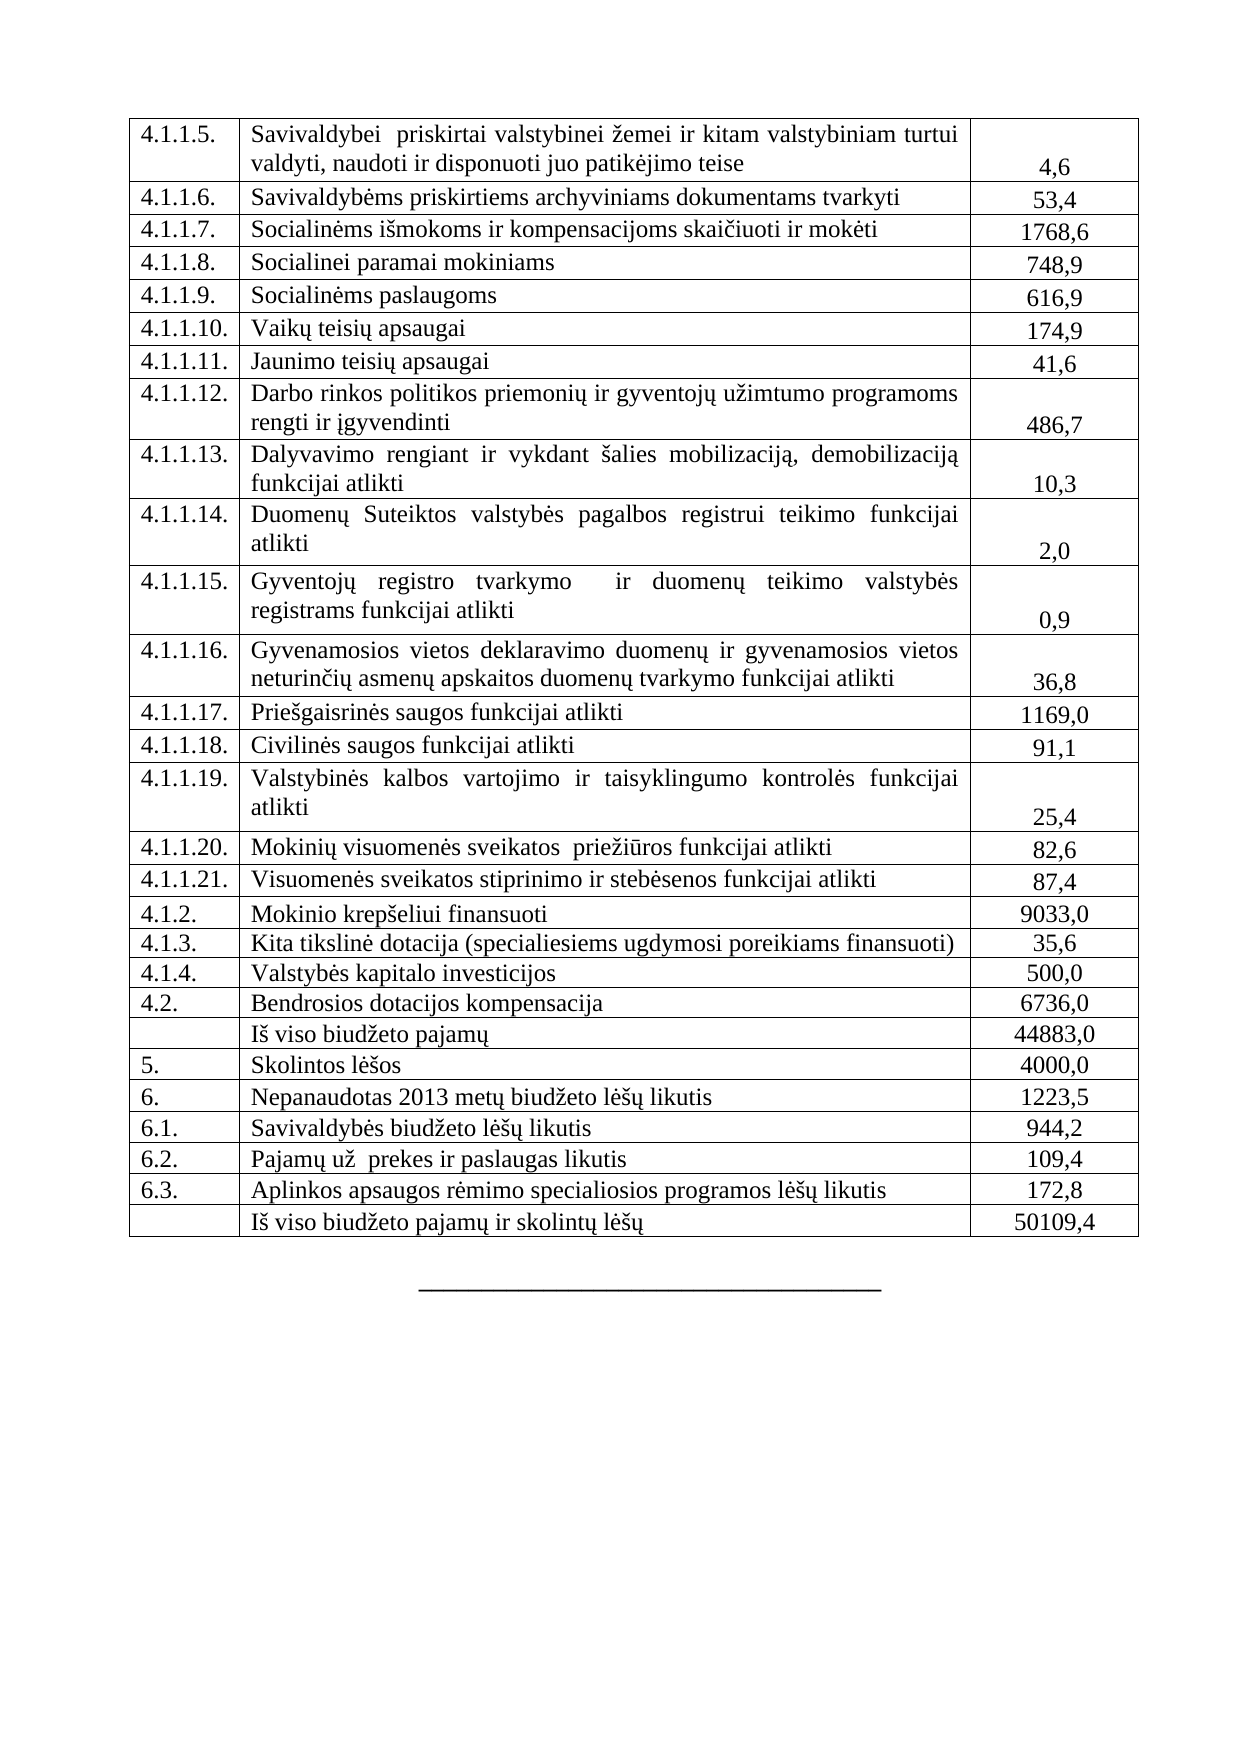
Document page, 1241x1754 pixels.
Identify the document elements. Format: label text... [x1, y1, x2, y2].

table_cell 4.1.1.10. [130, 313, 239, 345]
table_cell 41,6 [971, 346, 1138, 377]
table_cell Valstybinės kalbos vartojimo ir taisyklingumo kontrolės funkcijai atlikti [240, 763, 970, 831]
table_cell [1139, 181, 1163, 213]
table_cell 4.1.1.6. [130, 182, 239, 213]
table_cell Darbo rinkos politikos priemonių ir gyventojų užimtumo programoms rengti ir įgyvendinti [240, 379, 970, 438]
table_cell Gyventojų registro tvarkymo ir duomenų teikimo valstybės registrams funkcijai atlikti [240, 566, 970, 634]
table_cell [1139, 634, 1163, 696]
table_cell 4.1.3. [130, 929, 239, 957]
table_cell 1169,0 [971, 697, 1138, 729]
table_cell [1139, 729, 1163, 762]
table_cell [1139, 118, 1163, 181]
table_cell 6.3. [130, 1174, 239, 1204]
table_cell 6. [130, 1080, 239, 1111]
table_cell 486,7 [971, 379, 1138, 438]
table_cell Dalyvavimo rengiant ir vykdant šalies mobilizaciją, demobilizaciją funkcijai atlikti [240, 440, 970, 498]
table_cell [1139, 439, 1163, 498]
table_cell 4,6 [971, 119, 1138, 181]
table_cell 4.1.1.5. [130, 119, 239, 181]
table_cell [1139, 1111, 1163, 1142]
table_cell [1139, 957, 1163, 987]
table_cell [1139, 246, 1163, 279]
table_cell Kita tikslinė dotacija (specialiesiems ugdymosi poreikiams finansuoti) [240, 929, 970, 957]
table_cell [1139, 696, 1163, 729]
table_cell Priešgaisrinės saugos funkcijai atlikti [240, 697, 970, 729]
table_cell 109,4 [971, 1143, 1138, 1173]
table_cell 6.1. [130, 1112, 239, 1142]
table_cell 172,8 [971, 1174, 1138, 1204]
table_cell Savivaldybės biudžeto lėšų likutis [240, 1112, 970, 1142]
table_cell 4.1.1.13. [130, 440, 239, 498]
table_cell [1139, 1173, 1163, 1204]
table_cell 5. [130, 1049, 239, 1079]
table_cell [1139, 896, 1163, 927]
table_cell Iš viso biudžeto pajamų ir skolintų lėšų [240, 1205, 970, 1236]
table_cell Gyvenamosios vietos deklaravimo duomenų ir gyvenamosios vietos neturinčių asmenų apskaitos duomenų tvarkymo funkcijai atlikti [240, 635, 970, 696]
table_cell [1139, 1204, 1163, 1236]
table_cell [1139, 565, 1163, 634]
table_cell [1139, 1079, 1163, 1111]
table_cell 35,6 [971, 929, 1138, 957]
table_cell 1223,5 [971, 1080, 1138, 1111]
table_cell Socialinėms paslaugoms [240, 280, 970, 312]
table_cell Mokinio krepšeliui finansuoti [240, 897, 970, 927]
table_cell 91,1 [971, 730, 1138, 762]
table_cell 944,2 [971, 1112, 1138, 1142]
table_cell 0,9 [971, 566, 1138, 634]
table_cell 4.1.1.14. [130, 499, 239, 565]
table_cell [1139, 279, 1163, 312]
table_cell [1139, 378, 1163, 438]
table_cell 4.2. [130, 988, 239, 1017]
table_cell Aplinkos apsaugos rėmimo specialiosios programos lėšų likutis [240, 1174, 970, 1204]
table_cell [1139, 928, 1163, 957]
table_cell 748,9 [971, 247, 1138, 279]
table_cell [1139, 345, 1163, 377]
table_cell 500,0 [971, 958, 1138, 987]
table_cell [1139, 312, 1163, 345]
table_cell 616,9 [971, 280, 1138, 312]
table_cell 4.1.1.9. [130, 280, 239, 312]
table_cell 6736,0 [971, 988, 1138, 1017]
table_cell 44883,0 [971, 1018, 1138, 1048]
table_cell Savivaldybei priskirtai valstybinei žemei ir kitam valstybiniam turtui valdyti, naudoti ir disponuoti juo patikėjimo teise [240, 119, 970, 181]
table_cell 4.1.1.15. [130, 566, 239, 634]
table_cell [1139, 1142, 1163, 1173]
table_cell 4.1.1.20. [130, 832, 239, 863]
table_cell 4.1.1.11. [130, 346, 239, 377]
table_cell [1139, 1017, 1163, 1048]
table_cell 36,8 [971, 635, 1138, 696]
table_cell Civilinės saugos funkcijai atlikti [240, 730, 970, 762]
table_cell Duomenų Suteiktos valstybės pagalbos registrui teikimo funkcijai atlikti [240, 499, 970, 565]
table_cell 4.1.1.19. [130, 763, 239, 831]
table_cell Socialinei paramai mokiniams [240, 247, 970, 279]
table_cell Nepanaudotas 2013 metų biudžeto lėšų likutis [240, 1080, 970, 1111]
text _____________________________________ [118, 1265, 1181, 1294]
table_cell Iš viso biudžeto pajamų [240, 1018, 970, 1048]
table_cell [1139, 831, 1163, 863]
table_cell [130, 1205, 239, 1236]
table_cell [1139, 1048, 1163, 1079]
table_cell 1768,6 [971, 215, 1138, 246]
table_cell Savivaldybėms priskirtiems archyviniams dokumentams tvarkyti [240, 182, 970, 213]
table_cell Jaunimo teisių apsaugai [240, 346, 970, 377]
table_cell 4.1.1.17. [130, 697, 239, 729]
table_cell Pajamų už prekes ir paslaugas likutis [240, 1143, 970, 1173]
table_cell 53,4 [971, 182, 1138, 213]
table_cell 4000,0 [971, 1049, 1138, 1079]
table_cell [1139, 864, 1163, 896]
table_cell 4.1.1.18. [130, 730, 239, 762]
table_cell [1139, 498, 1163, 565]
table_cell [1139, 987, 1163, 1017]
table_cell 4.1.1.7. [130, 215, 239, 246]
table_cell 4.1.1.16. [130, 635, 239, 696]
table_cell Bendrosios dotacijos kompensacija [240, 988, 970, 1017]
table_cell 2,0 [971, 499, 1138, 565]
table_cell Skolintos lėšos [240, 1049, 970, 1079]
table_cell 4.1.1.12. [130, 379, 239, 438]
table_cell Socialinėms išmokoms ir kompensacijoms skaičiuoti ir mokėti [240, 215, 970, 246]
table_cell 87,4 [971, 865, 1138, 896]
table_cell [130, 1018, 239, 1048]
table_cell 4.1.1.21. [130, 865, 239, 896]
table_cell 50109,4 [971, 1205, 1138, 1236]
table_cell Vaikų teisių apsaugai [240, 313, 970, 345]
table_cell 4.1.1.8. [130, 247, 239, 279]
table_cell 25,4 [971, 763, 1138, 831]
table_cell 9033,0 [971, 897, 1138, 927]
table_cell 4.1.2. [130, 897, 239, 927]
table_cell [1139, 214, 1163, 246]
table_cell Mokinių visuomenės sveikatos priežiūros funkcijai atlikti [240, 832, 970, 863]
table_cell Visuomenės sveikatos stiprinimo ir stebėsenos funkcijai atlikti [240, 865, 970, 896]
table_cell 174,9 [971, 313, 1138, 345]
table_cell 82,6 [971, 832, 1138, 863]
table_cell [1139, 762, 1163, 831]
table_cell Valstybės kapitalo investicijos [240, 958, 970, 987]
table_cell 10,3 [971, 440, 1138, 498]
table_cell 4.1.4. [130, 958, 239, 987]
table_cell 6.2. [130, 1143, 239, 1173]
